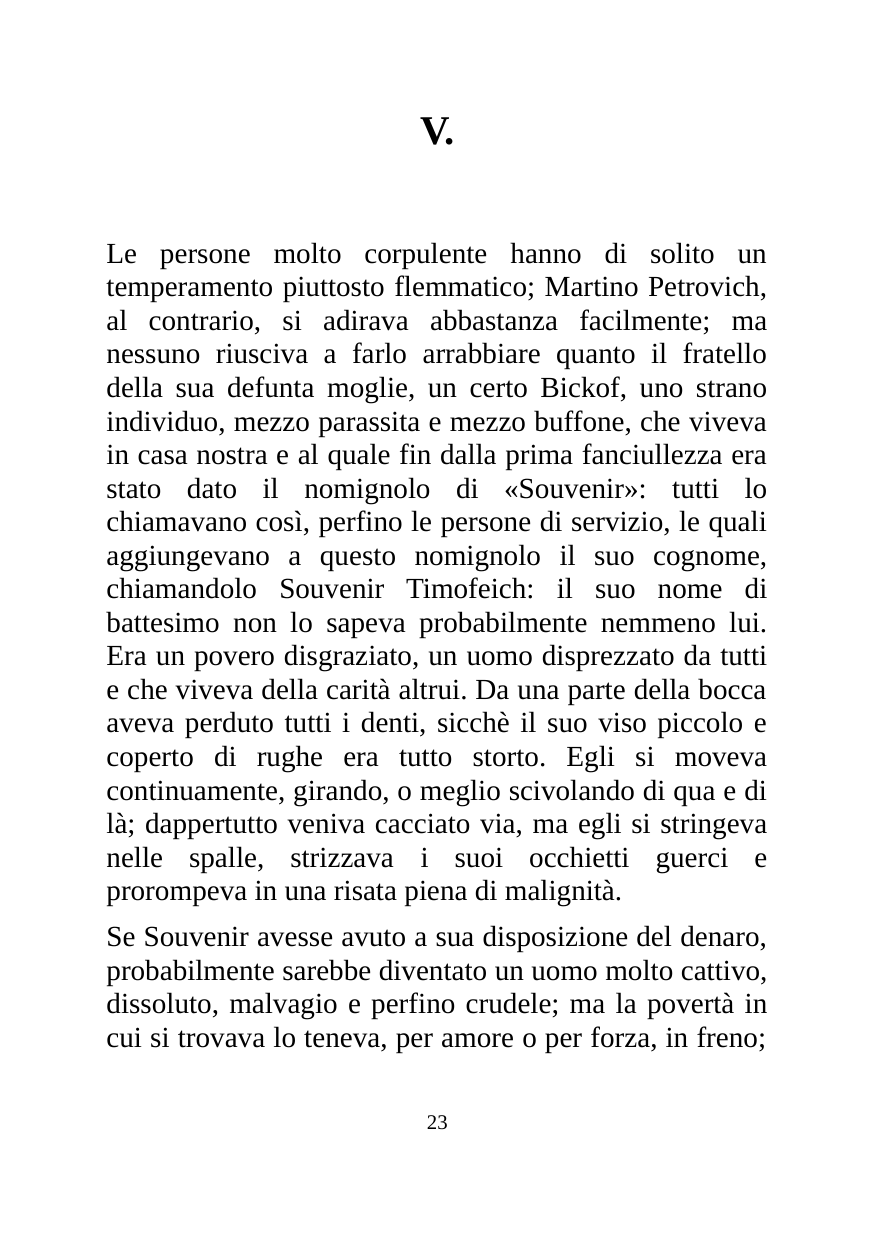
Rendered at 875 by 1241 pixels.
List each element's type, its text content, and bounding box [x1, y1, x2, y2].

text Se Souvenir avesse avuto a sua disposizione del denaro, probabilmente sarebbe diventato un uomo molto cattivo, dissoluto, malvagio e perfino crudele; ma la povertà in cui si trovava lo teneva, per amore o per forza, in freno; [106, 919, 768, 1053]
text Le persone molto corpulente hanno di solito un temperamento piuttosto flemmatico; Martino Petrovich, al contrario, si adirava abbastanza facilmente; ma nessuno riusciva a farlo arrabbiare quanto il fratello della sua defunta moglie, un certo Bickof, uno strano individuo, mezzo parassita e mezzo buffone, che viveva in casa nostra e al quale fin dalla prima fanciullezza era stato dato il nomignolo di «Souvenir»: tutti lo chiamavano così, perfino le persone di servizio, le quali aggiungevano a questo nomignolo il suo cognome, chiamandolo Souvenir Timofeich: il suo nome di battesimo non lo sapeva probabilmente nemmeno lui. Era un povero disgraziato, un uomo disprezzato da tutti e che viveva della carità altrui. Da una parte della bocca aveva perduto tutti i denti, sicchè il suo viso piccolo e coperto di rughe era tutto storto. Egli si moveva continuamente, girando, o meglio scivolando di qua e di là; dappertutto veniva cacciato via, ma egli si stringeva nelle spalle, strizzava i suoi occhietti guerci e prorompeva in una risata piena di malignità. [106, 236, 768, 907]
subtitle V. [106, 106, 768, 153]
